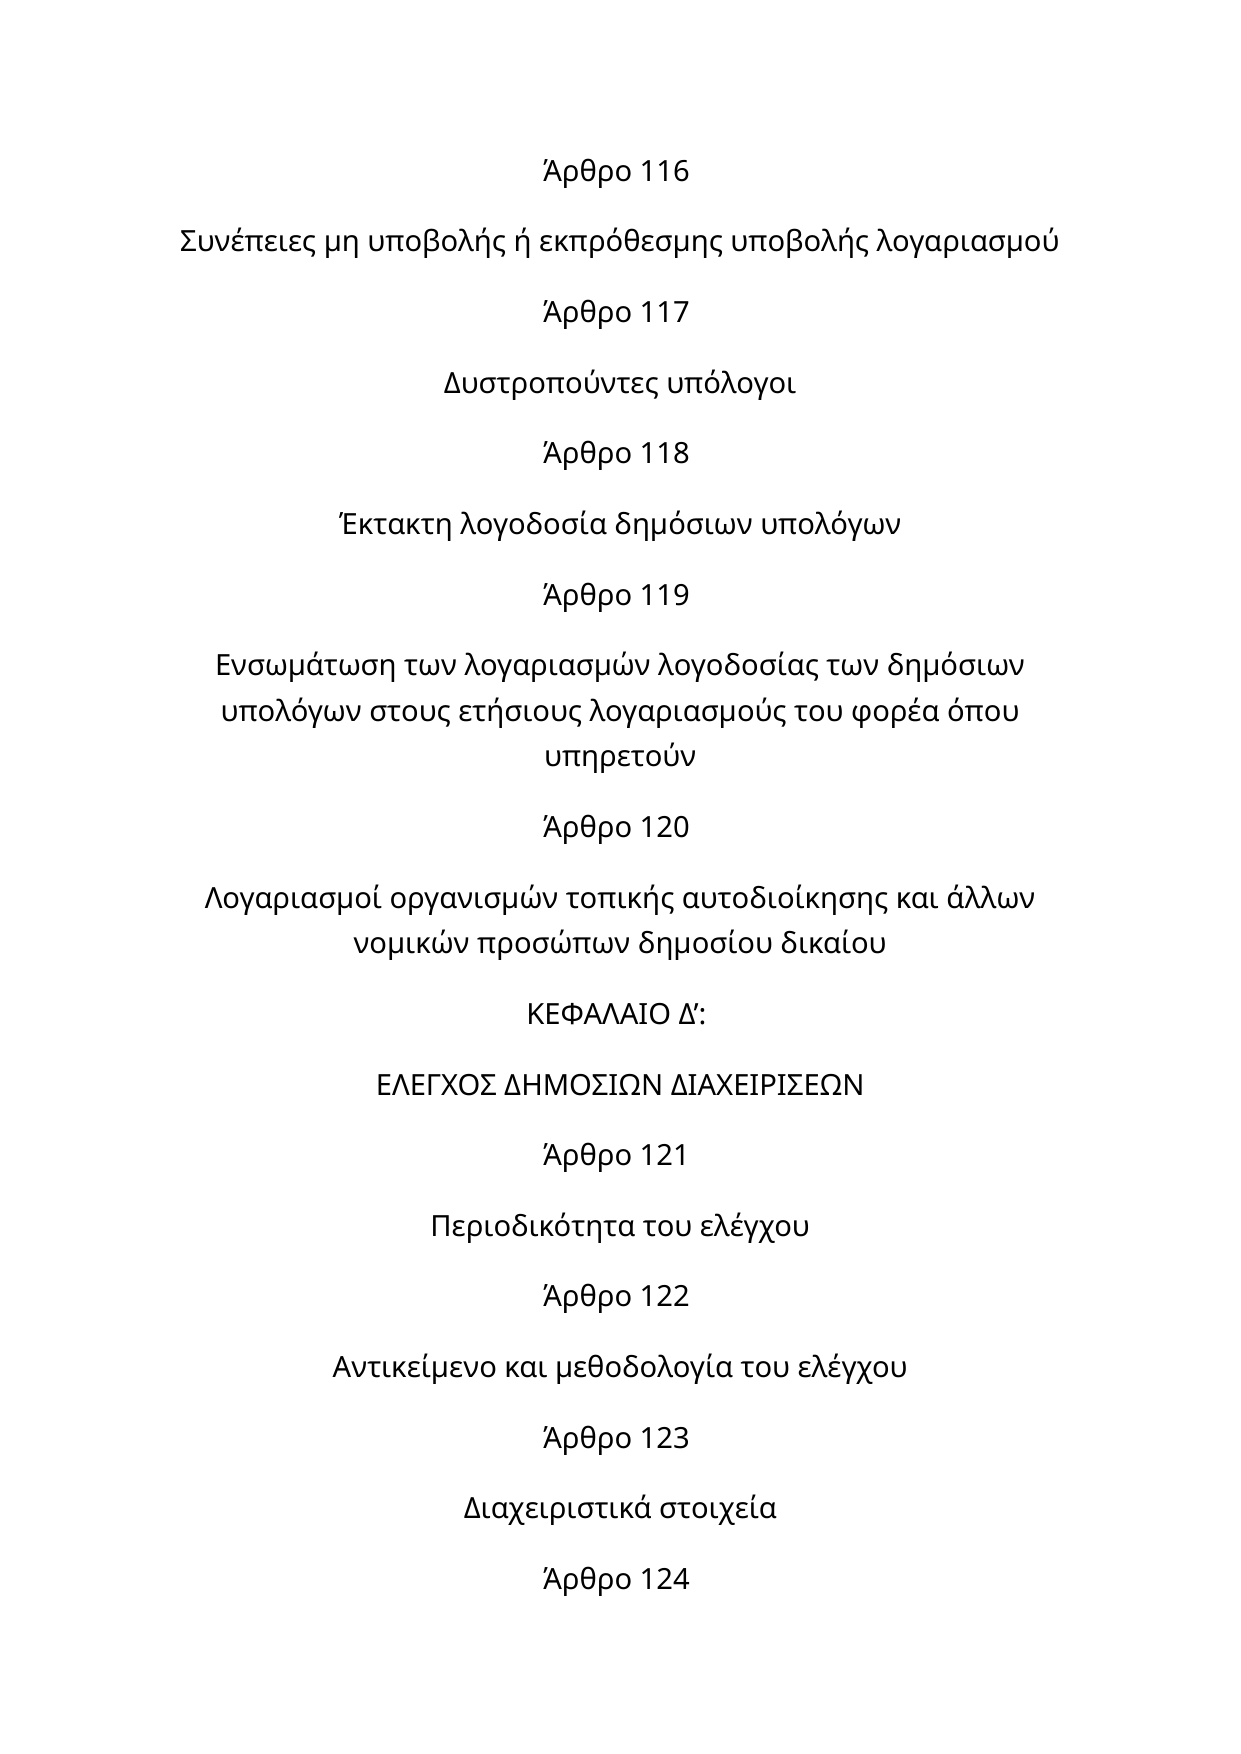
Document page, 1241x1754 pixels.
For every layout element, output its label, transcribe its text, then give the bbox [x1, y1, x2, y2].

subtitle Άρθρο 118 [150, 432, 1090, 472]
subtitle Άρθρο 122 [150, 1276, 1090, 1315]
subtitle Περιοδικότητα του ελέγχου [150, 1205, 1090, 1245]
subtitle Άρθρο 120 [150, 806, 1090, 846]
subtitle Συνέπειες μη υποβολής ή εκπρόθεσμης υποβολής λογαριασμού [150, 221, 1090, 260]
subtitle Άρθρο 121 [150, 1134, 1090, 1174]
subtitle ΚΕΦΑΛΑΙΟ Δ’: [150, 993, 1090, 1033]
subtitle Λογαριασμοί οργανισμών τοπικής αυτοδιοίκησης και άλλων νομικών προσώπων δημοσίου δικαίου [150, 877, 1090, 962]
subtitle Άρθρο 116 [150, 150, 1090, 190]
subtitle Άρθρο 124 [150, 1558, 1090, 1598]
subtitle Αντικείμενο και μεθοδολογία του ελέγχου [150, 1346, 1090, 1386]
subtitle Έκτακτη λογοδοσία δημόσιων υπολόγων [150, 503, 1090, 543]
subtitle EΛΕΓΧΟΣ ΔΗΜΟΣΙΩΝ ΔΙΑΧΕΙΡΙΣΕΩΝ [150, 1064, 1090, 1103]
subtitle Άρθρο 117 [150, 291, 1090, 331]
subtitle Ενσωμάτωση των λογαριασμών λογοδοσίας των δημόσιων υπολόγων στους ετήσιους λογαριασμούς του φορέα όπου υπηρετούν [150, 644, 1090, 775]
subtitle Άρθρο 123 [150, 1417, 1090, 1457]
subtitle Δυστροπούντες υπόλογοι [150, 362, 1090, 402]
subtitle Διαχειριστικά στοιχεία [150, 1487, 1090, 1527]
subtitle Άρθρο 119 [150, 574, 1090, 613]
